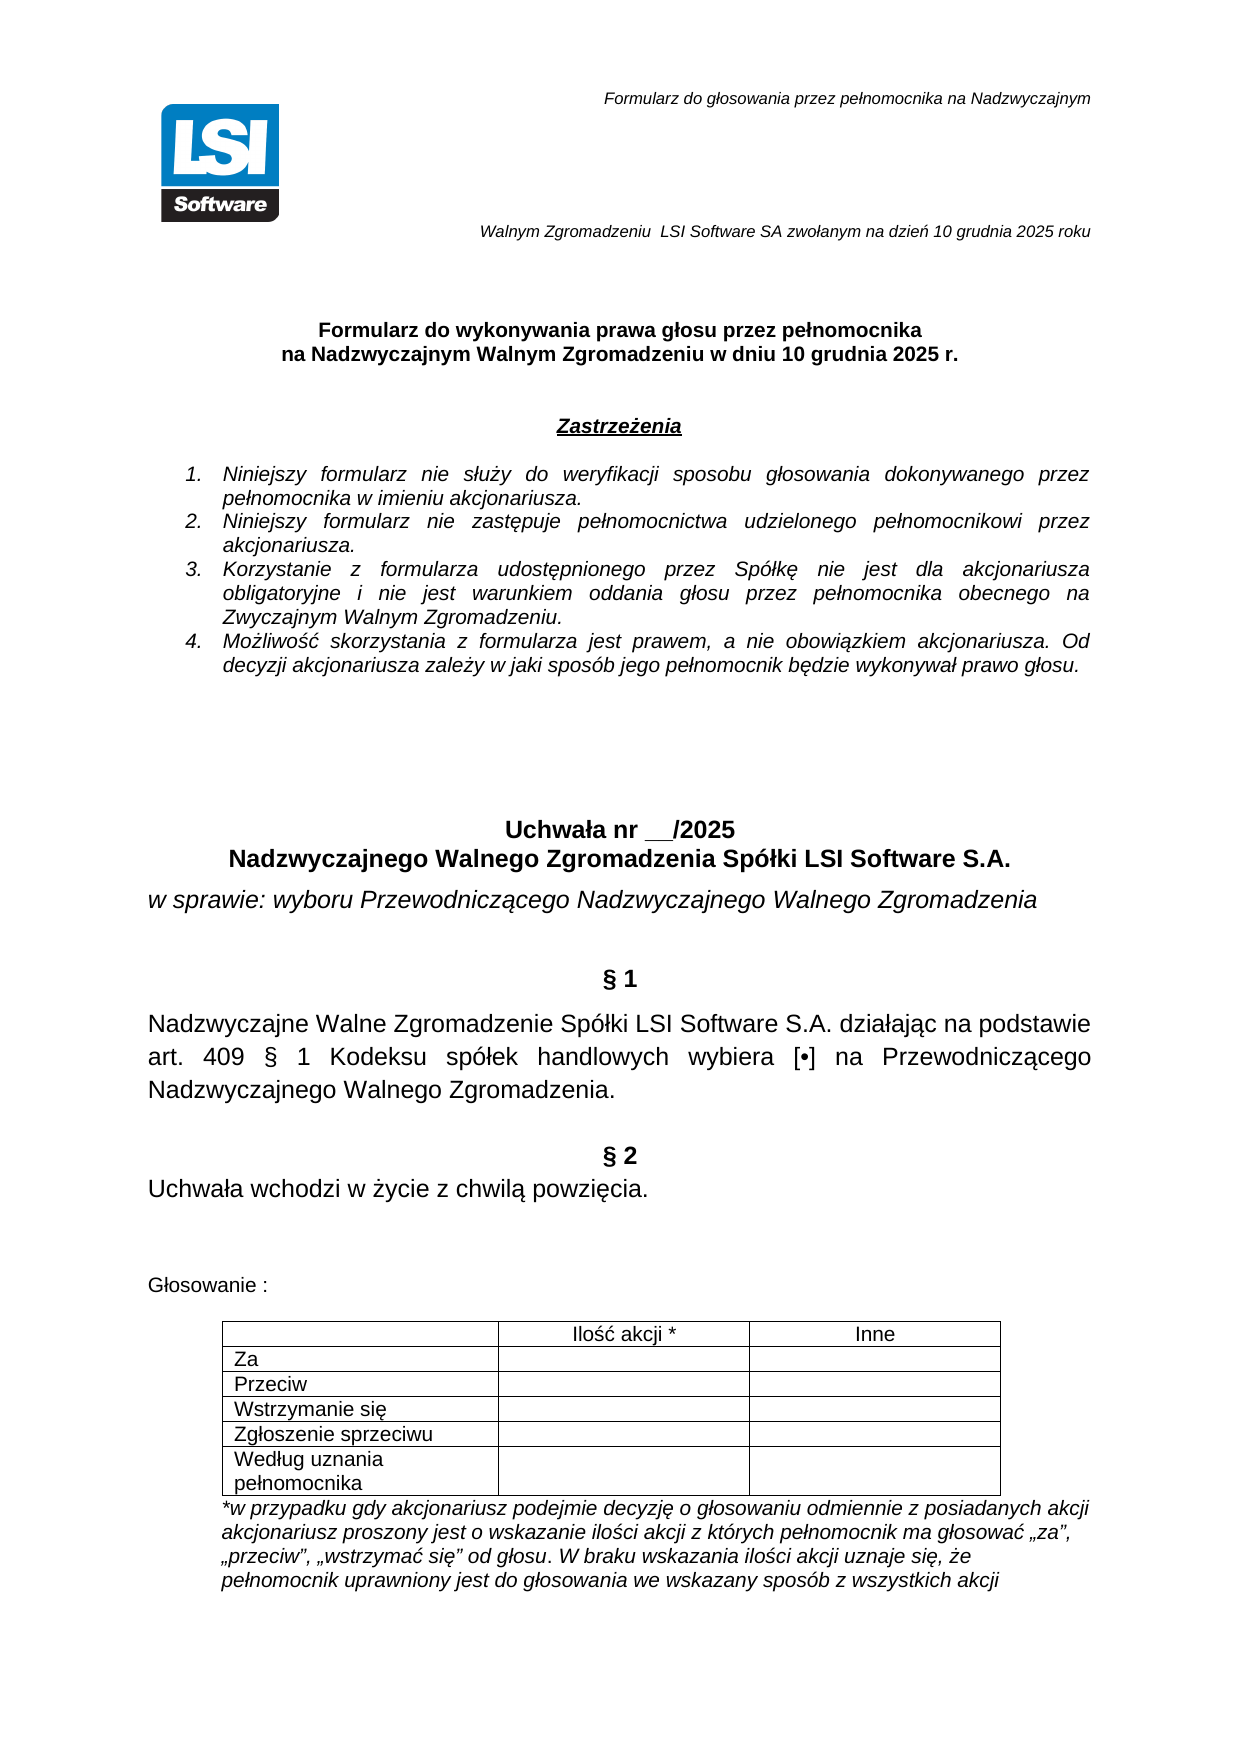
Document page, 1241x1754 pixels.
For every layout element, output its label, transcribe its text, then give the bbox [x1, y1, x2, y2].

table_cell [499, 1447, 749, 1495]
table_cell Według uznania pełnomocnika [223, 1447, 498, 1495]
table_cell Przeciw [223, 1372, 498, 1396]
text Uchwała wchodzi w życie z chwilą powzięcia. [148, 1174, 1093, 1203]
table_header [223, 1322, 498, 1346]
list Korzystanie z formularza udostępnionego przez Spółkę nie jest dla akcjonariusza obligatoryjne i nie jest warunkiem oddania głosu przez pełnomocnika obecnego na Zwyczajnym Walnym Zgromadzeniu. [185, 557, 1093, 629]
table_cell Zgłoszenie sprzeciwu [223, 1422, 498, 1446]
table_cell Za [223, 1347, 498, 1371]
text Głosowanie : [148, 1273, 1093, 1297]
table_cell [750, 1347, 1000, 1371]
text Uchwała nr __/2025 [148, 815, 1093, 844]
table_header Inne [750, 1322, 1000, 1346]
table_cell [750, 1397, 1000, 1421]
text Formularz do wykonywania prawa głosu przez pełnomocnika [148, 318, 1093, 342]
text § 1 [148, 963, 1093, 992]
table_cell Wstrzymanie się [223, 1397, 498, 1421]
list Niniejszy formularz nie służy do weryfikacji sposobu głosowania dokonywanego przez pełnomocnika w imieniu akcjonariusza. [185, 461, 1093, 509]
text Nadzwyczajne Walne Zgromadzenie Spółki LSI Software S.A. działając na podstawie art. 409 § 1 Kodeksu spółek handlowych wybiera [•] na Przewodniczącego Nadzwyczajnego Walnego Zgromadzenia. [148, 1009, 1093, 1104]
text *w przypadku gdy akcjonariusz podejmie decyzję o głosowaniu odmiennie z posiadanych akcji akcjonariusz proszony jest o wskazanie ilości akcji z których pełnomocnik ma głosować „za”, „przeciw”, „wstrzymać się” od głosu. W braku wskazania ilości akcji uznaje się, że pełnomocnik uprawniony jest do głosowania we wskazany sposób z wszystkich akcji [221, 1496, 1093, 1592]
text na Nadzwyczajnym Walnym Zgromadzeniu w dniu 10 grudnia 2025 r. [148, 342, 1093, 366]
text Nadzwyczajnego Walnego Zgromadzenia Spółki LSI Software S.A. [148, 844, 1093, 872]
text Zastrzeżenia [148, 413, 1093, 437]
list Możliwość skorzystania z formularza jest prawem, a nie obowiązkiem akcjonariusza. Od decyzji akcjonariusza zależy w jaki sposób jego pełnomocnik będzie wykonywał prawo głosu. [185, 629, 1093, 677]
table_cell [499, 1397, 749, 1421]
table_header Ilość akcji * [499, 1322, 749, 1346]
text w sprawie: wyboru Przewodniczącego Nadzwyczajnego Walnego Zgromadzenia [148, 885, 1093, 914]
text § 2 [148, 1141, 1093, 1170]
table_cell [499, 1347, 749, 1371]
table_cell [750, 1447, 1000, 1495]
table_cell [750, 1422, 1000, 1446]
list Niniejszy formularz nie zastępuje pełnomocnictwa udzielonego pełnomocnikowi przez akcjonariusza. [185, 509, 1093, 557]
table_cell [499, 1372, 749, 1396]
table_cell [750, 1372, 1000, 1396]
table_cell [499, 1422, 749, 1446]
